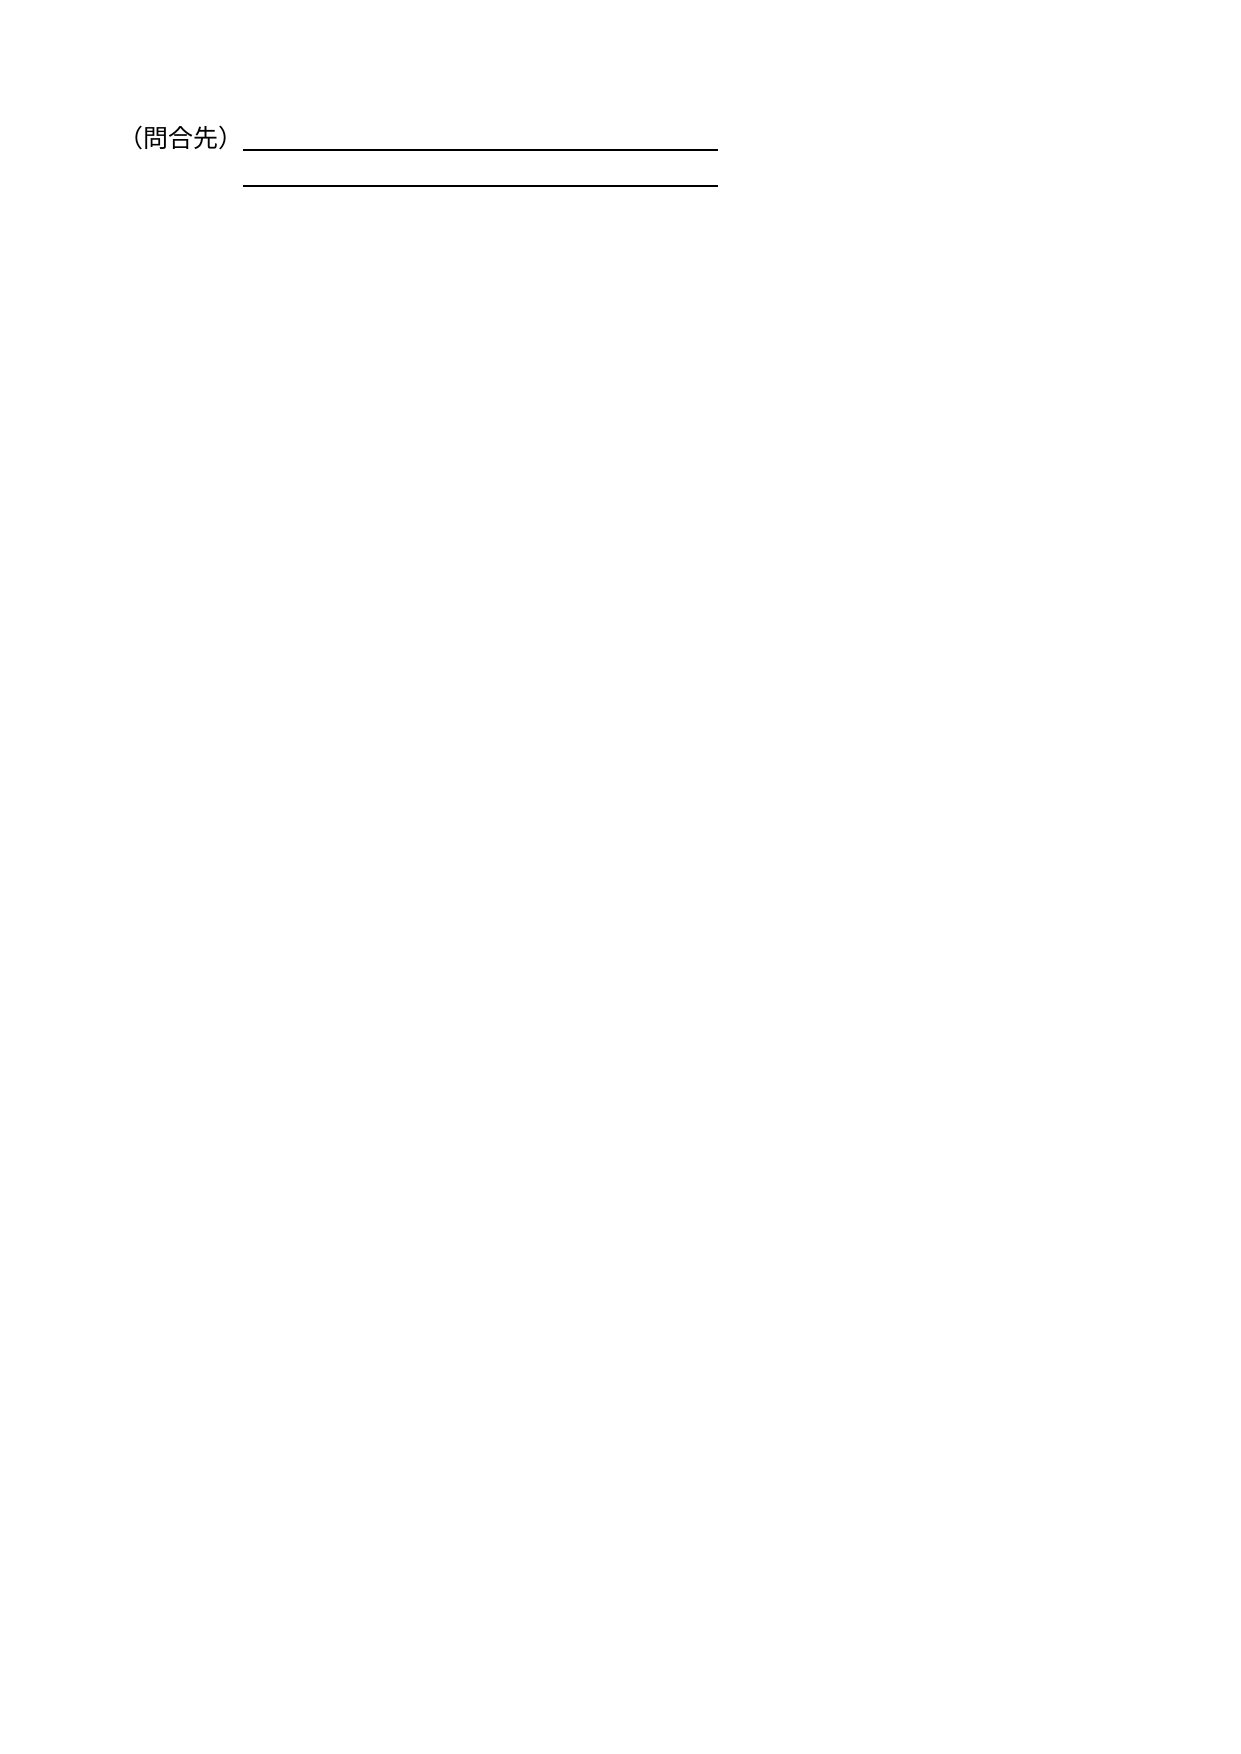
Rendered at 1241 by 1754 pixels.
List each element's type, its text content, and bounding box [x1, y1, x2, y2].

text （問合先） [118, 118, 1122, 154]
